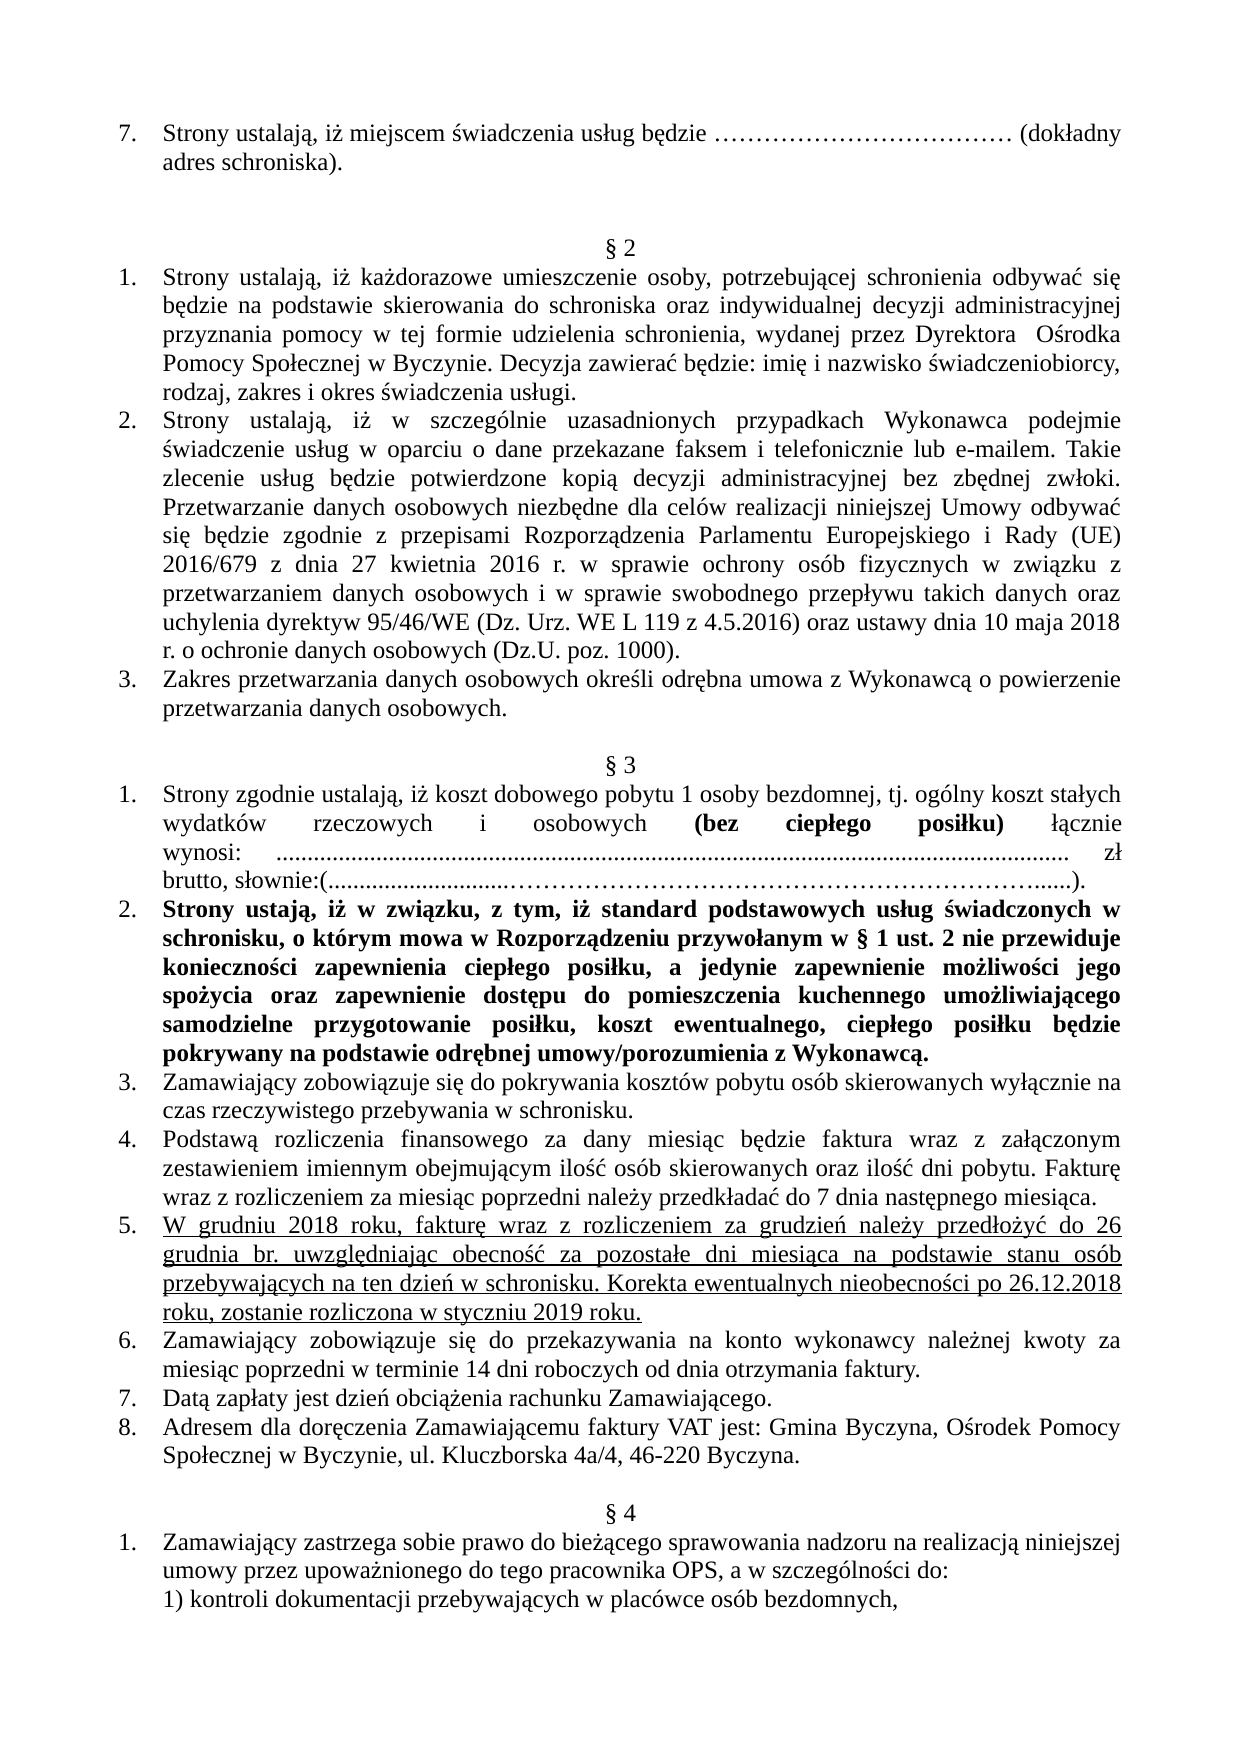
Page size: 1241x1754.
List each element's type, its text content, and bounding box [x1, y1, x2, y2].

list Strony zgodnie ustalają, iż koszt dobowego pobytu 1 osoby bezdomnej, tj. ogólny koszt stałych wydatków rzeczowych i osobowych (bez ciepłego posiłku) łącznie wynosi: ............................................................................................................................... zł brutto, słownie:(.............................………………………………………………………......). [118, 779, 1122, 894]
list Strony ustalają, iż miejscem świadczenia usług będzie ……………………………… (dokładny adres schroniska). [118, 118, 1122, 176]
list Zamawiający zastrzega sobie prawo do bieżącego sprawowania nadzoru na realizacją niniejszej umowy przez upoważnionego do tego pracownika OPS, a w szczególności do: [118, 1527, 1122, 1584]
list Zamawiający zobowiązuje się do przekazywania na konto wykonawcy należnej kwoty za miesiąc poprzedni w terminie 14 dni roboczych od dnia otrzymania faktury. [118, 1326, 1122, 1383]
list Strony ustają, iż w związku, z tym, iż standard podstawowych usług świadczonych w schronisku, o którym mowa w Rozporządzeniu przywołanym w § 1 ust. 2 nie przewiduje konieczności zapewnienia ciepłego posiłku, a jedynie zapewnienie możliwości jego spożycia oraz zapewnienie dostępu do pomieszczenia kuchennego umożliwiającego samodzielne przygotowanie posiłku, koszt ewentualnego, ciepłego posiłku będzie pokrywany na podstawie odrębnej umowy/porozumienia z Wykonawcą. [118, 894, 1122, 1067]
list Podstawą rozliczenia finansowego za dany miesiąc będzie faktura wraz z załączonym zestawieniem imiennym obejmującym ilość osób skierowanych oraz ilość dni pobytu. Fakturę wraz z rozliczeniem za miesiąc poprzedni należy przedkładać do 7 dnia następnego miesiąca. [118, 1124, 1122, 1211]
list Zamawiający zobowiązuje się do pokrywania kosztów pobytu osób skierowanych wyłącznie na czas rzeczywistego przebywania w schronisku. [118, 1067, 1122, 1124]
text § 3 [118, 751, 1122, 779]
list Adresem dla doręczenia Zamawiającemu faktury VAT jest: Gmina Byczyna, Ośrodek Pomocy Społecznej w Byczynie, ul. Kluczborska 4a/4, 46-220 Byczyna. [118, 1412, 1122, 1469]
list Strony ustalają, iż każdorazowe umieszczenie osoby, potrzebującej schronienia odbywać się będzie na podstawie skierowania do schroniska oraz indywidualnej decyzji administracyjnej przyznania pomocy w tej formie udzielenia schronienia, wydanej przez Dyrektora Ośrodka Pomocy Społecznej w Byczynie. Decyzja zawierać będzie: imię i nazwisko świadczeniobiorcy, rodzaj, zakres i okres świadczenia usługi. [118, 262, 1122, 406]
text 1) kontroli dokumentacji przebywających w placówce osób bezdomnych, [162, 1584, 1122, 1613]
list Strony ustalają, iż w szczególnie uzasadnionych przypadkach Wykonawca podejmie świadczenie usług w oparciu o dane przekazane faksem i telefonicznie lub e-mailem. Takie zlecenie usług będzie potwierdzone kopią decyzji administracyjnej bez zbędnej zwłoki. Przetwarzanie danych osobowych niezbędne dla celów realizacji niniejszej Umowy odbywać się będzie zgodnie z przepisami Rozporządzenia Parlamentu Europejskiego i Rady (UE) 2016/679 z dnia 27 kwietnia 2016 r. w sprawie ochrony osób fizycznych w związku z przetwarzaniem danych osobowych i w sprawie swobodnego przepływu takich danych oraz uchylenia dyrektyw 95/46/WE (Dz. Urz. WE L 119 z 4.5.2016) oraz ustawy dnia 10 maja 2018 r. o ochronie danych osobowych (Dz.U. poz. 1000). [118, 406, 1122, 664]
list Zakres przetwarzania danych osobowych określi odrębna umowa z Wykonawcą o powierzenie przetwarzania danych osobowych. [118, 664, 1122, 722]
list W grudniu 2018 roku, fakturę wraz z rozliczeniem za grudzień należy przedłożyć do 26 grudnia br. uwzględniając obecność za pozostałe dni miesiąca na podstawie stanu osób przebywających na ten dzień w schronisku. Korekta ewentualnych nieobecności po 26.12.2018 roku, zostanie rozliczona w styczniu 2019 roku. [118, 1211, 1122, 1326]
list Datą zapłaty jest dzień obciążenia rachunku Zamawiającego. [118, 1383, 1122, 1412]
text § 2 [118, 233, 1122, 262]
text § 4 [118, 1498, 1122, 1527]
